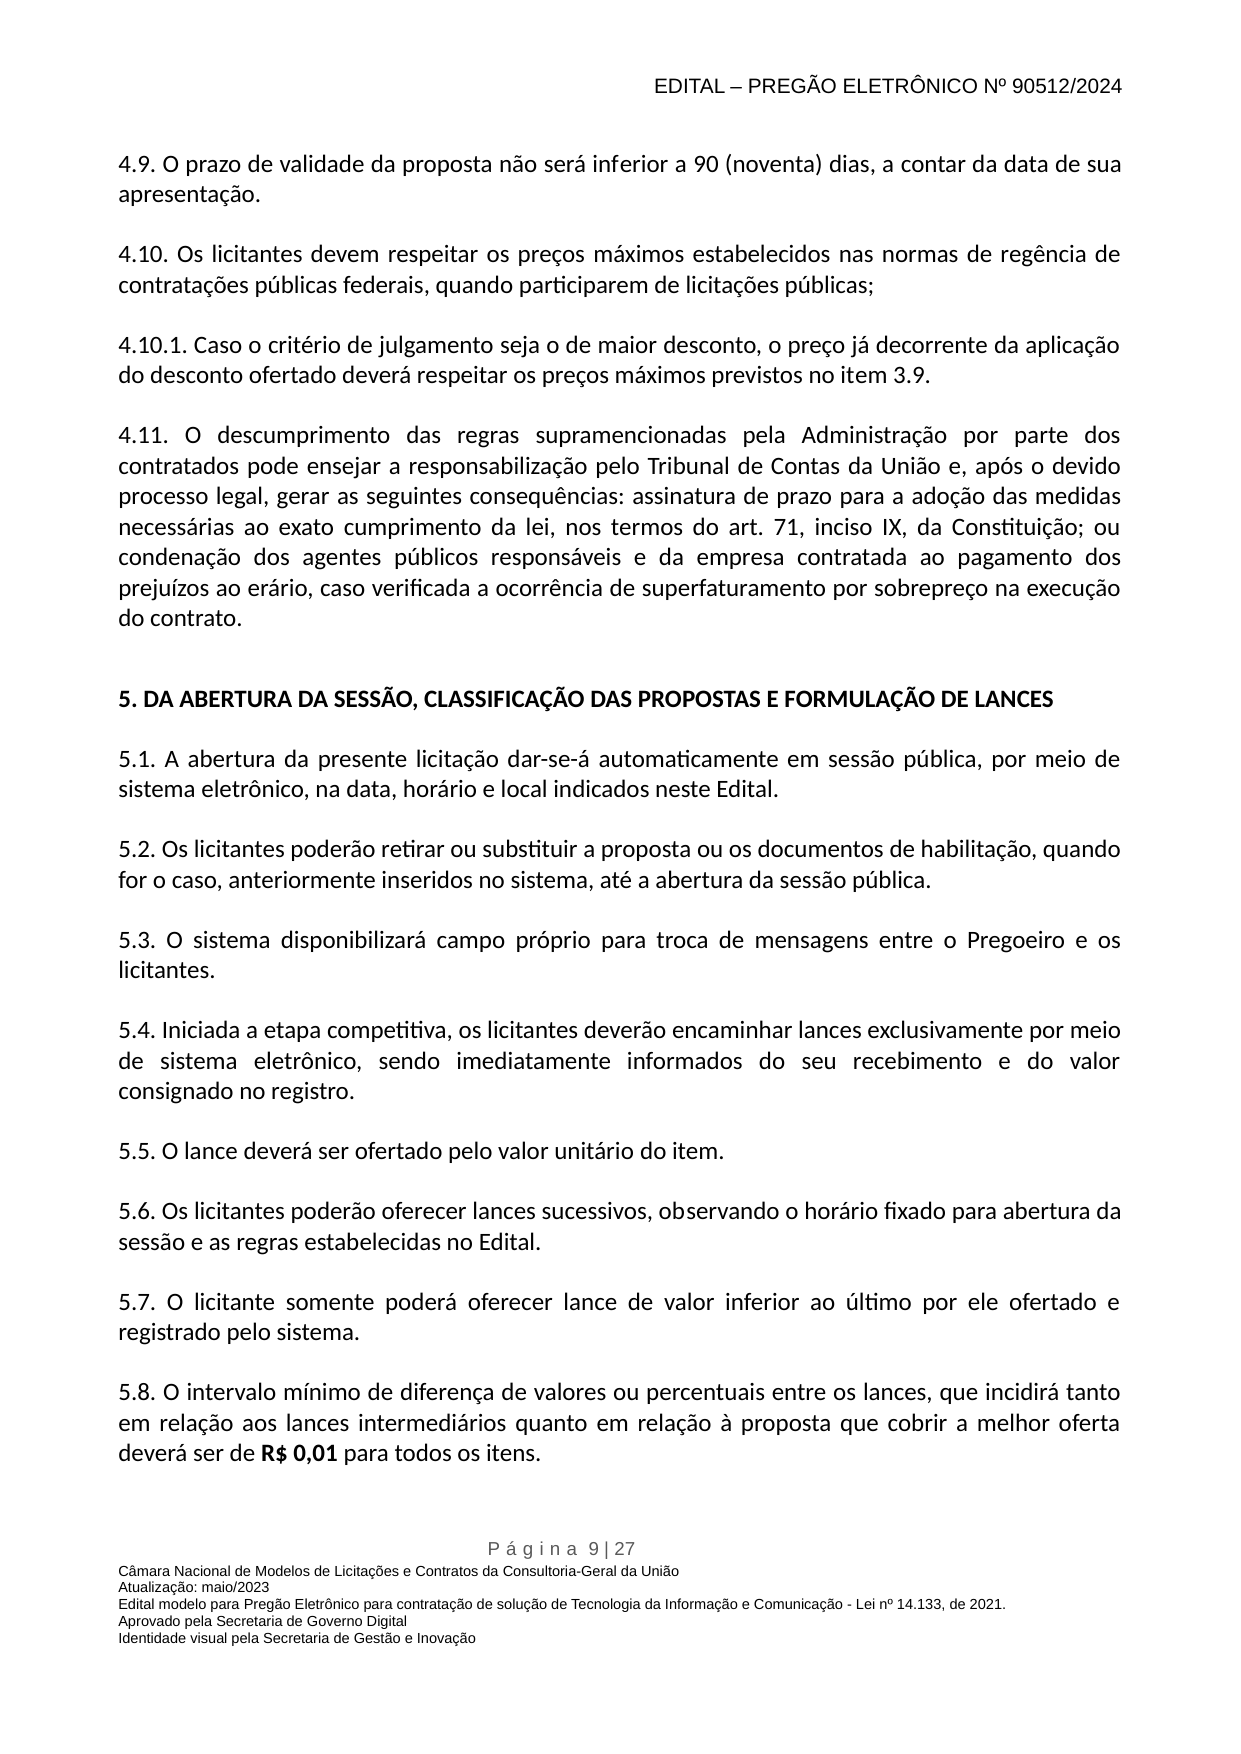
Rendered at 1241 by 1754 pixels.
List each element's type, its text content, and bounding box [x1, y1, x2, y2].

text 5.7. O licitante somente poderá oferecer lance de valor inferior ao último por ele ofertado e registrado pelo sistema. [118, 1286, 1122, 1347]
text 5.8. O intervalo mínimo de diferença de valores ou percentuais entre os lances, que incidirá tanto em relação aos lances intermediários quanto em relação à proposta que cobrir a melhor oferta deverá ser de R$ 0,01 para todos os itens. [118, 1377, 1122, 1468]
text 4.10.1. Caso o critério de julgamento seja o de maior desconto, o preço já decorrente da aplicação do desconto ofertado deverá respeitar os preços máximos previstos no item 3.9. [118, 329, 1122, 390]
text 5.1. A abertura da presente licitação dar-se-á automaticamente em sessão pública, por meio de sistema eletrônico, na data, horário e local indicados neste Edital. [118, 743, 1122, 804]
text 4.11. O descumprimento das regras supramencionadas pela Administração por parte dos contratados pode ensejar a responsabilização pelo Tribunal de Contas da União e, após o devido processo legal, gerar as seguintes consequências: assinatura de prazo para a adoção das medidas necessárias ao exato cumprimento da lei, nos termos do art. 71, inciso IX, da Constituição; ou condenação dos agentes públicos responsáveis e da empresa contratada ao pagamento dos prejuízos ao erário, caso verificada a ocorrência de superfaturamento por sobrepreço na execução do contrato. [118, 419, 1122, 633]
text 5.5. O lance deverá ser ofertado pelo valor unitário do item. [118, 1136, 1122, 1166]
text 5.4. Iniciada a etapa competitiva, os licitantes deverão encaminhar lances exclusivamente por meio de sistema eletrônico, sendo imediatamente informados do seu recebimento e do valor consignado no registro. [118, 1014, 1122, 1106]
text 5.3. O sistema disponibilizará campo próprio para troca de mensagens entre o Pregoeiro e os licitantes. [118, 924, 1122, 985]
text 5.6. Os licitantes poderão oferecer lances sucessivos, observando o horário fixado para abertura da sessão e as regras estabelecidas no Edital. [118, 1196, 1122, 1257]
subtitle 5. DA ABERTURA DA SESSÃO, CLASSIFICAÇÃO DAS PROPOSTAS E FORMULAÇÃO DE LANCES [118, 683, 1122, 713]
text 5.2. Os licitantes poderão retirar ou substituir a proposta ou os documentos de habilitação, quando for o caso, anteriormente inseridos no sistema, até a abertura da sessão pública. [118, 833, 1122, 894]
text 4.10. Os licitantes devem respeitar os preços máximos estabelecidos nas normas de regência de contratações públicas federais, quando participarem de licitações públicas; [118, 238, 1122, 299]
text 4.9. O prazo de validade da proposta não será inferior a 90 (noventa) dias, a contar da data de sua apresentação. [118, 148, 1122, 209]
